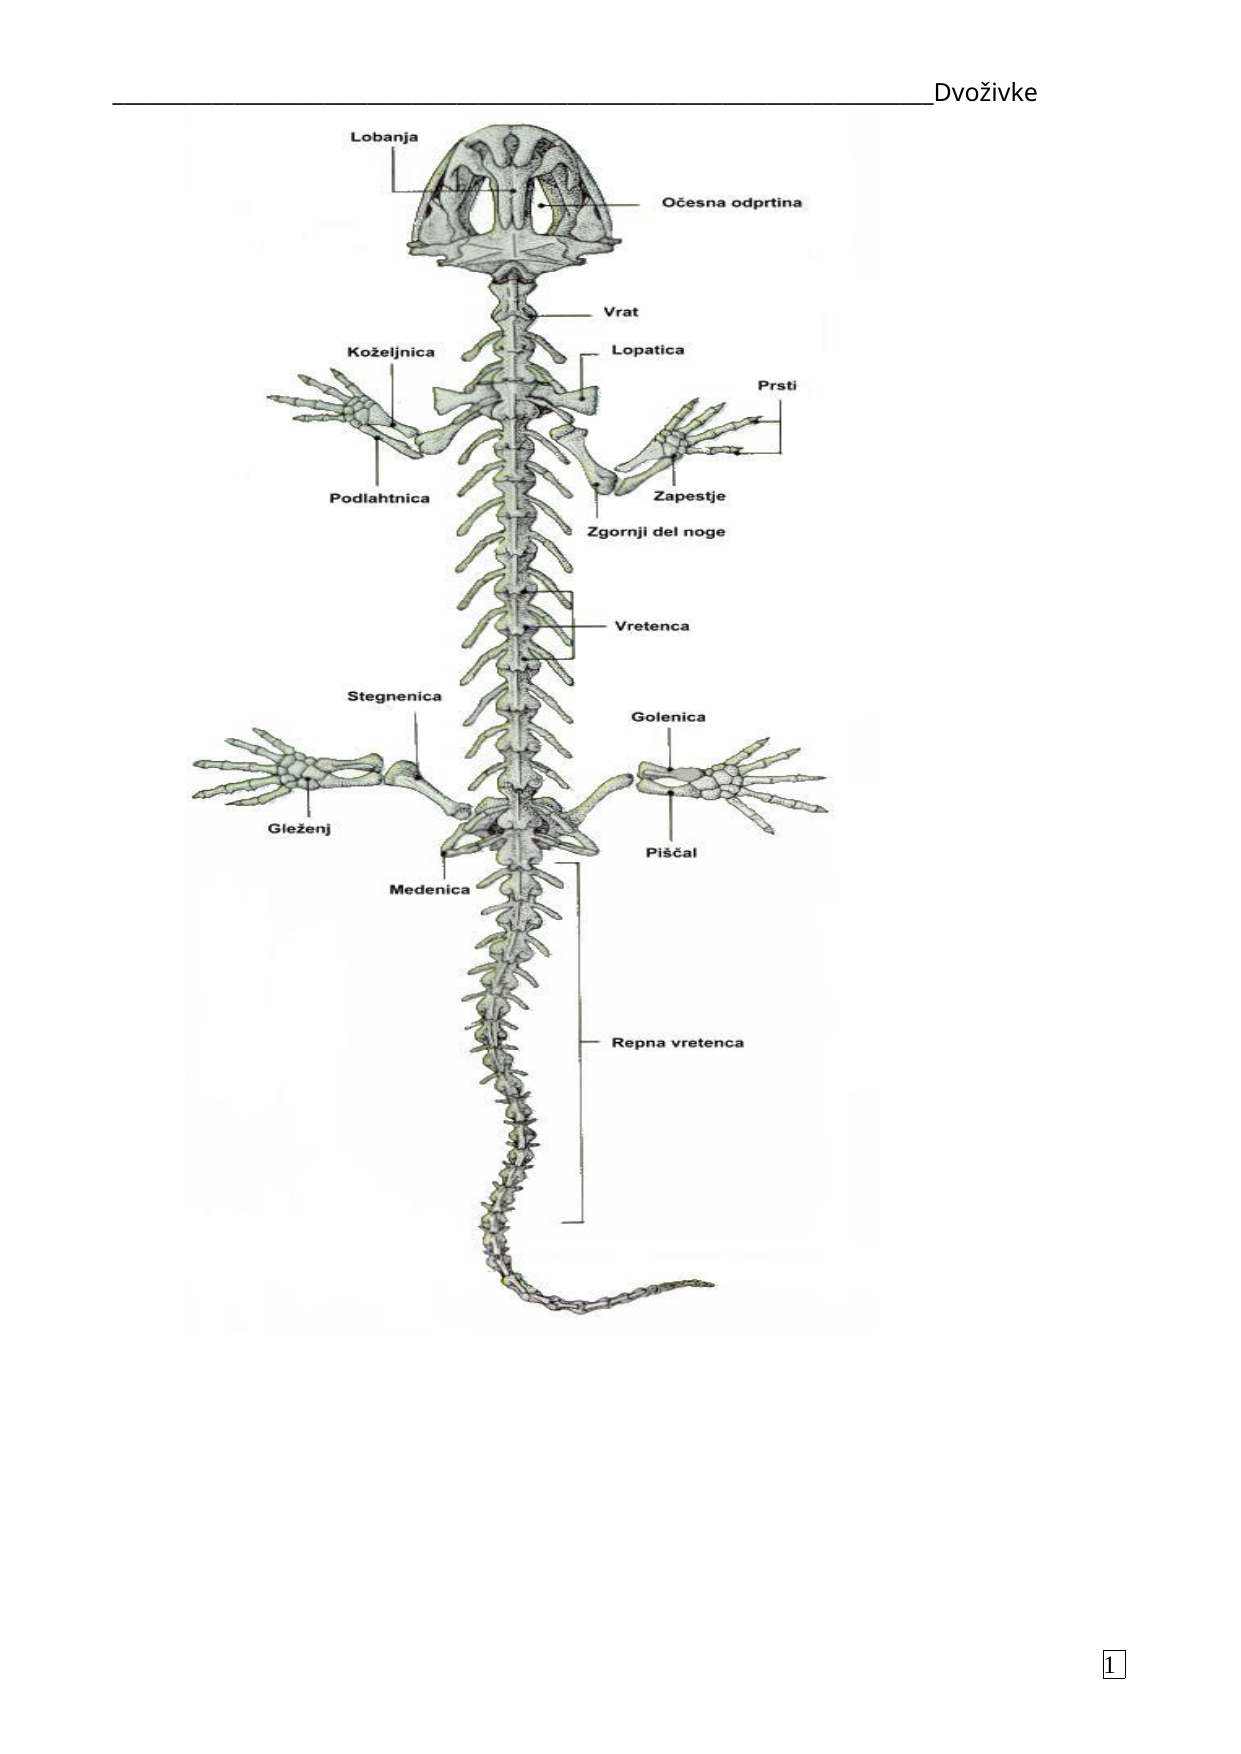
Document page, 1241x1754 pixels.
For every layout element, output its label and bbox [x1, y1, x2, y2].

picture [186, 112, 874, 1332]
